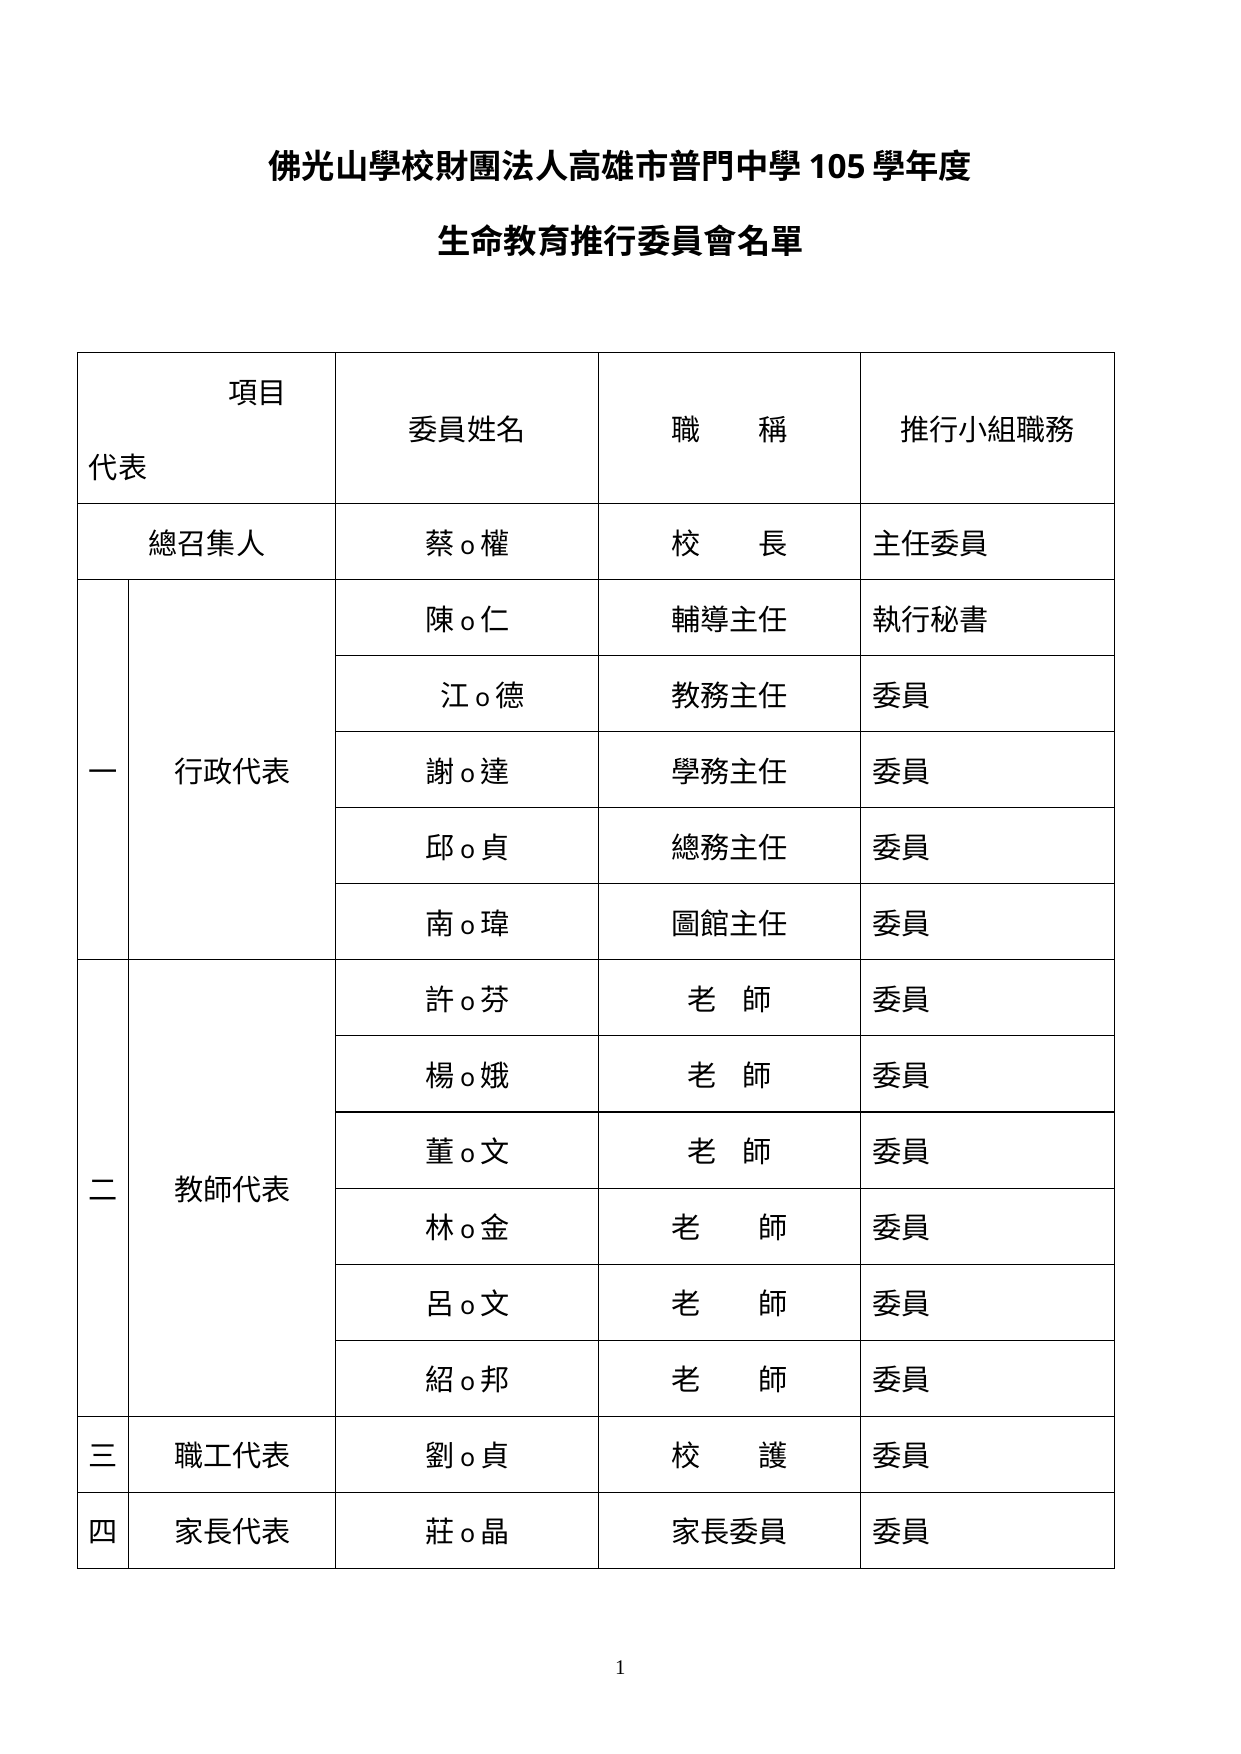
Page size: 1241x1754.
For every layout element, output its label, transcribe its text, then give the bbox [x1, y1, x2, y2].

table_cell 委員 [861, 1113, 1114, 1187]
table_cell 教師代表 [129, 960, 335, 1416]
table_cell 紹o邦 [336, 1341, 598, 1416]
table_cell 謝o達 [336, 732, 598, 807]
table_cell 委員 [861, 1189, 1114, 1263]
table_cell 老 師 [599, 960, 860, 1035]
table_cell 委員 [861, 1417, 1114, 1492]
table_cell 輔導主任 [599, 580, 860, 655]
table_cell 董o文 [336, 1113, 598, 1187]
table_cell 委員 [861, 1036, 1114, 1111]
table_cell 職工代表 [129, 1417, 335, 1492]
table_cell 主任委員 [861, 504, 1114, 579]
table_cell 委員 [861, 884, 1114, 959]
table_cell 二 [78, 960, 128, 1416]
table_cell 校 長 [599, 504, 860, 579]
table_cell 四 [78, 1493, 128, 1568]
table_cell 蔡o權 [336, 504, 598, 579]
table_cell 林o金 [336, 1189, 598, 1263]
table_cell 呂o文 [336, 1265, 598, 1339]
table_header 委員姓名 [336, 353, 598, 503]
table_cell 劉o貞 [336, 1417, 598, 1492]
table_header 項目 代表 [78, 353, 335, 503]
table_cell 委員 [861, 960, 1114, 1035]
table_cell 委員 [861, 1341, 1114, 1416]
table_cell 老 師 [599, 1113, 860, 1187]
table_cell 委員 [861, 808, 1114, 883]
table_cell 楊o娥 [336, 1036, 598, 1111]
table_cell 老 師 [599, 1036, 860, 1111]
table_cell 邱o貞 [336, 808, 598, 883]
table_cell 許o芬 [336, 960, 598, 1035]
table_header 推行小組職務 [861, 353, 1114, 503]
table_cell 委員 [861, 656, 1114, 731]
table_cell 教務主任 [599, 656, 860, 731]
table_cell 老 師 [599, 1341, 860, 1416]
table_cell 陳o仁 [336, 580, 598, 655]
text 佛光山學校財團法人高雄市普門中學105學年度 [89, 127, 1152, 202]
table_cell 委員 [861, 1493, 1114, 1568]
table_cell 江o德 [336, 656, 598, 731]
table_cell 行政代表 [129, 580, 335, 959]
table_cell 莊o晶 [336, 1493, 598, 1568]
table_cell 委員 [861, 1265, 1114, 1339]
table_cell 執行秘書 [861, 580, 1114, 655]
table_cell 學務主任 [599, 732, 860, 807]
table_header 職 稱 [599, 353, 860, 503]
table_cell 圖館主任 [599, 884, 860, 959]
table_cell 南o瑋 [336, 884, 598, 959]
table_cell 老 師 [599, 1265, 860, 1339]
table_cell 一 [78, 580, 128, 959]
table_cell 家長代表 [129, 1493, 335, 1568]
table_cell 家長委員 [599, 1493, 860, 1568]
table_cell 總務主任 [599, 808, 860, 883]
table_cell 總召集人 [78, 504, 335, 579]
table_cell 校 護 [599, 1417, 860, 1492]
table_cell 三 [78, 1417, 128, 1492]
text 生命教育推行委員會名單 [89, 202, 1152, 277]
table_cell 委員 [861, 732, 1114, 807]
table_cell 老 師 [599, 1189, 860, 1263]
